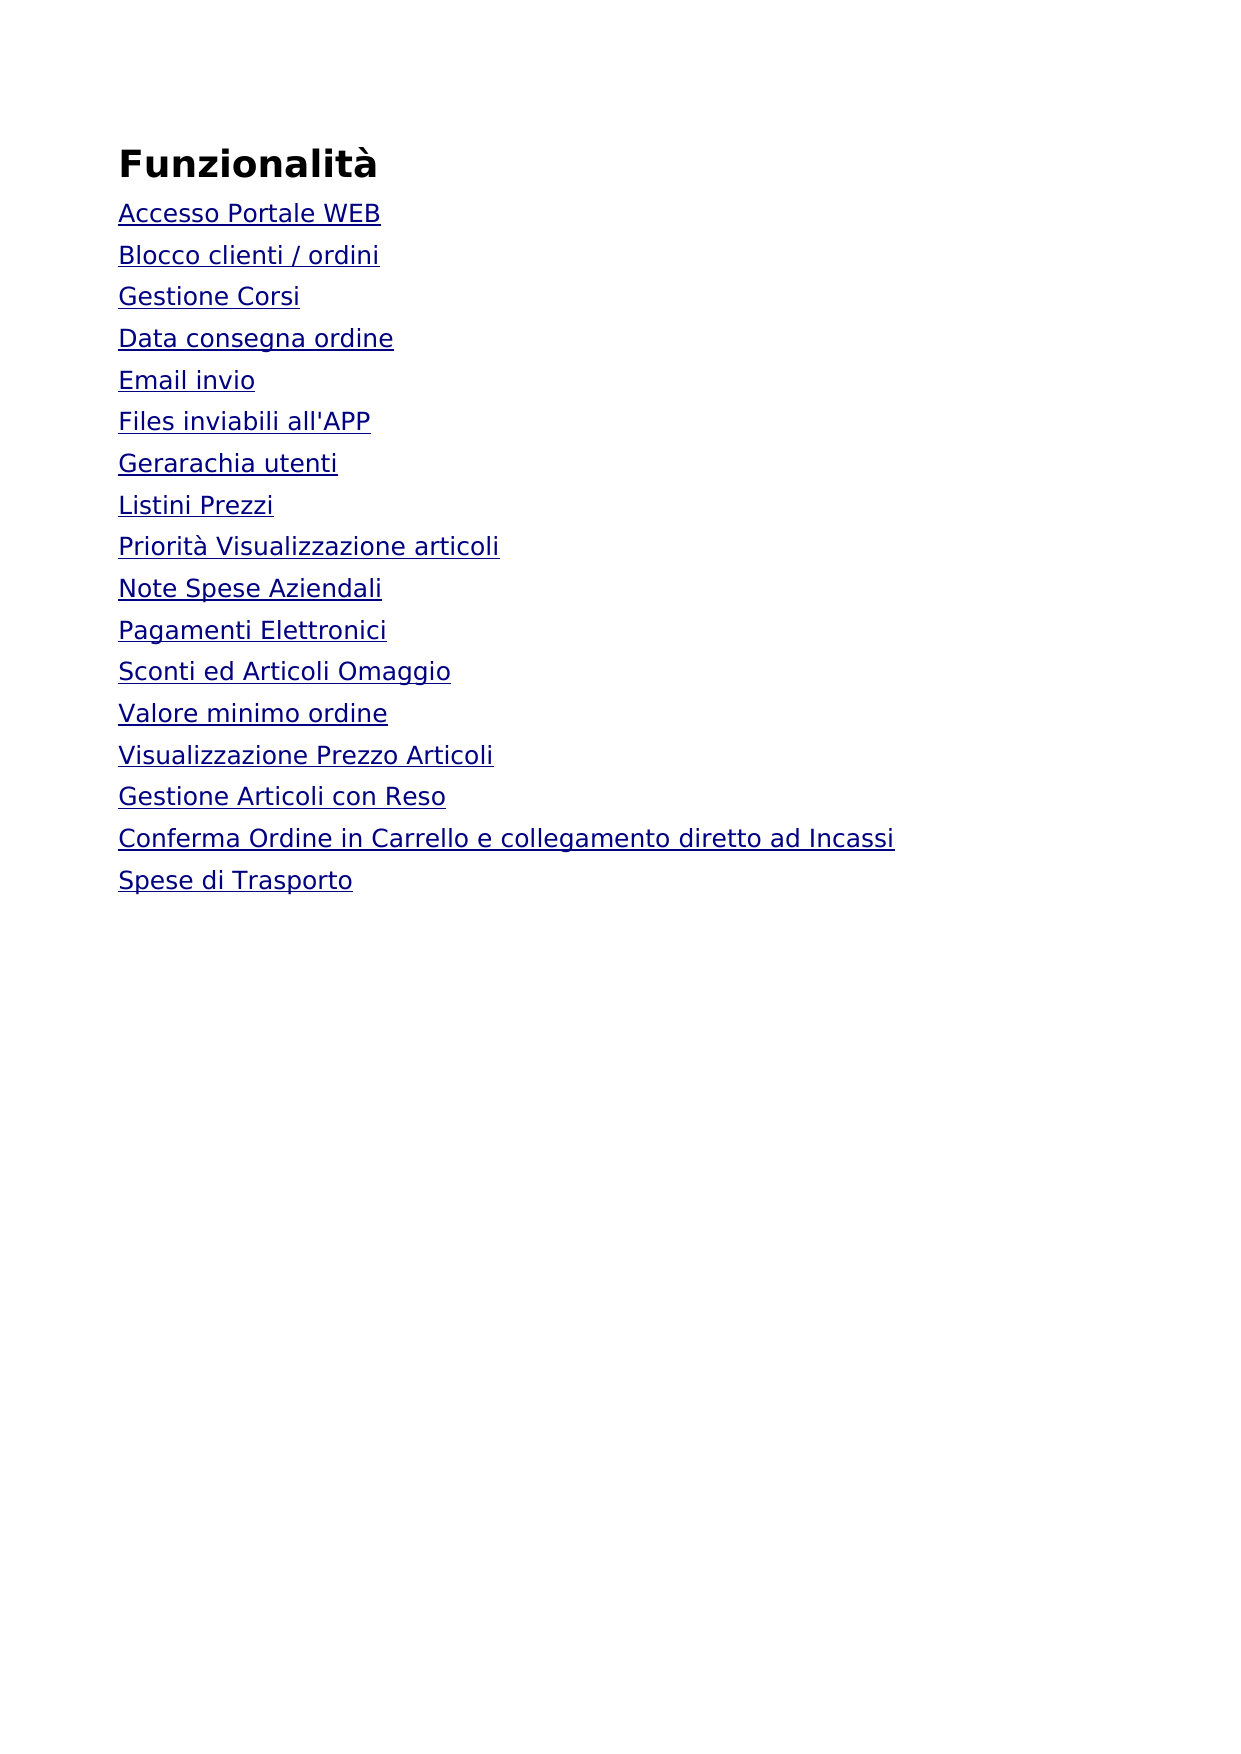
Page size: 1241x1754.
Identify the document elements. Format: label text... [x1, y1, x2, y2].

text Email invio [118, 366, 1122, 395]
text Listini Prezzi [118, 491, 1122, 520]
text Priorità Visualizzazione articoli [118, 533, 1122, 562]
text Blocco clienti / ordini [118, 241, 1122, 270]
text Data consegna ordine [118, 324, 1122, 353]
text Spese di Trasporto [118, 866, 1122, 895]
text Gestione Corsi [118, 283, 1122, 312]
text Gerarachia utenti [118, 449, 1122, 478]
text Visualizzazione Prezzo Articoli [118, 741, 1122, 770]
text Gestione Articoli con Reso [118, 783, 1122, 812]
text Pagamenti Elettronici [118, 616, 1122, 645]
text Conferma Ordine in Carrello e collegamento diretto ad Incassi [118, 824, 1122, 853]
subtitle Funzionalità [118, 143, 1122, 187]
text Note Spese Aziendali [118, 574, 1122, 603]
text Sconti ed Articoli Omaggio [118, 658, 1122, 687]
text Valore minimo ordine [118, 699, 1122, 728]
text Accesso Portale WEB [118, 199, 1122, 228]
text Files inviabili all'APP [118, 408, 1122, 437]
